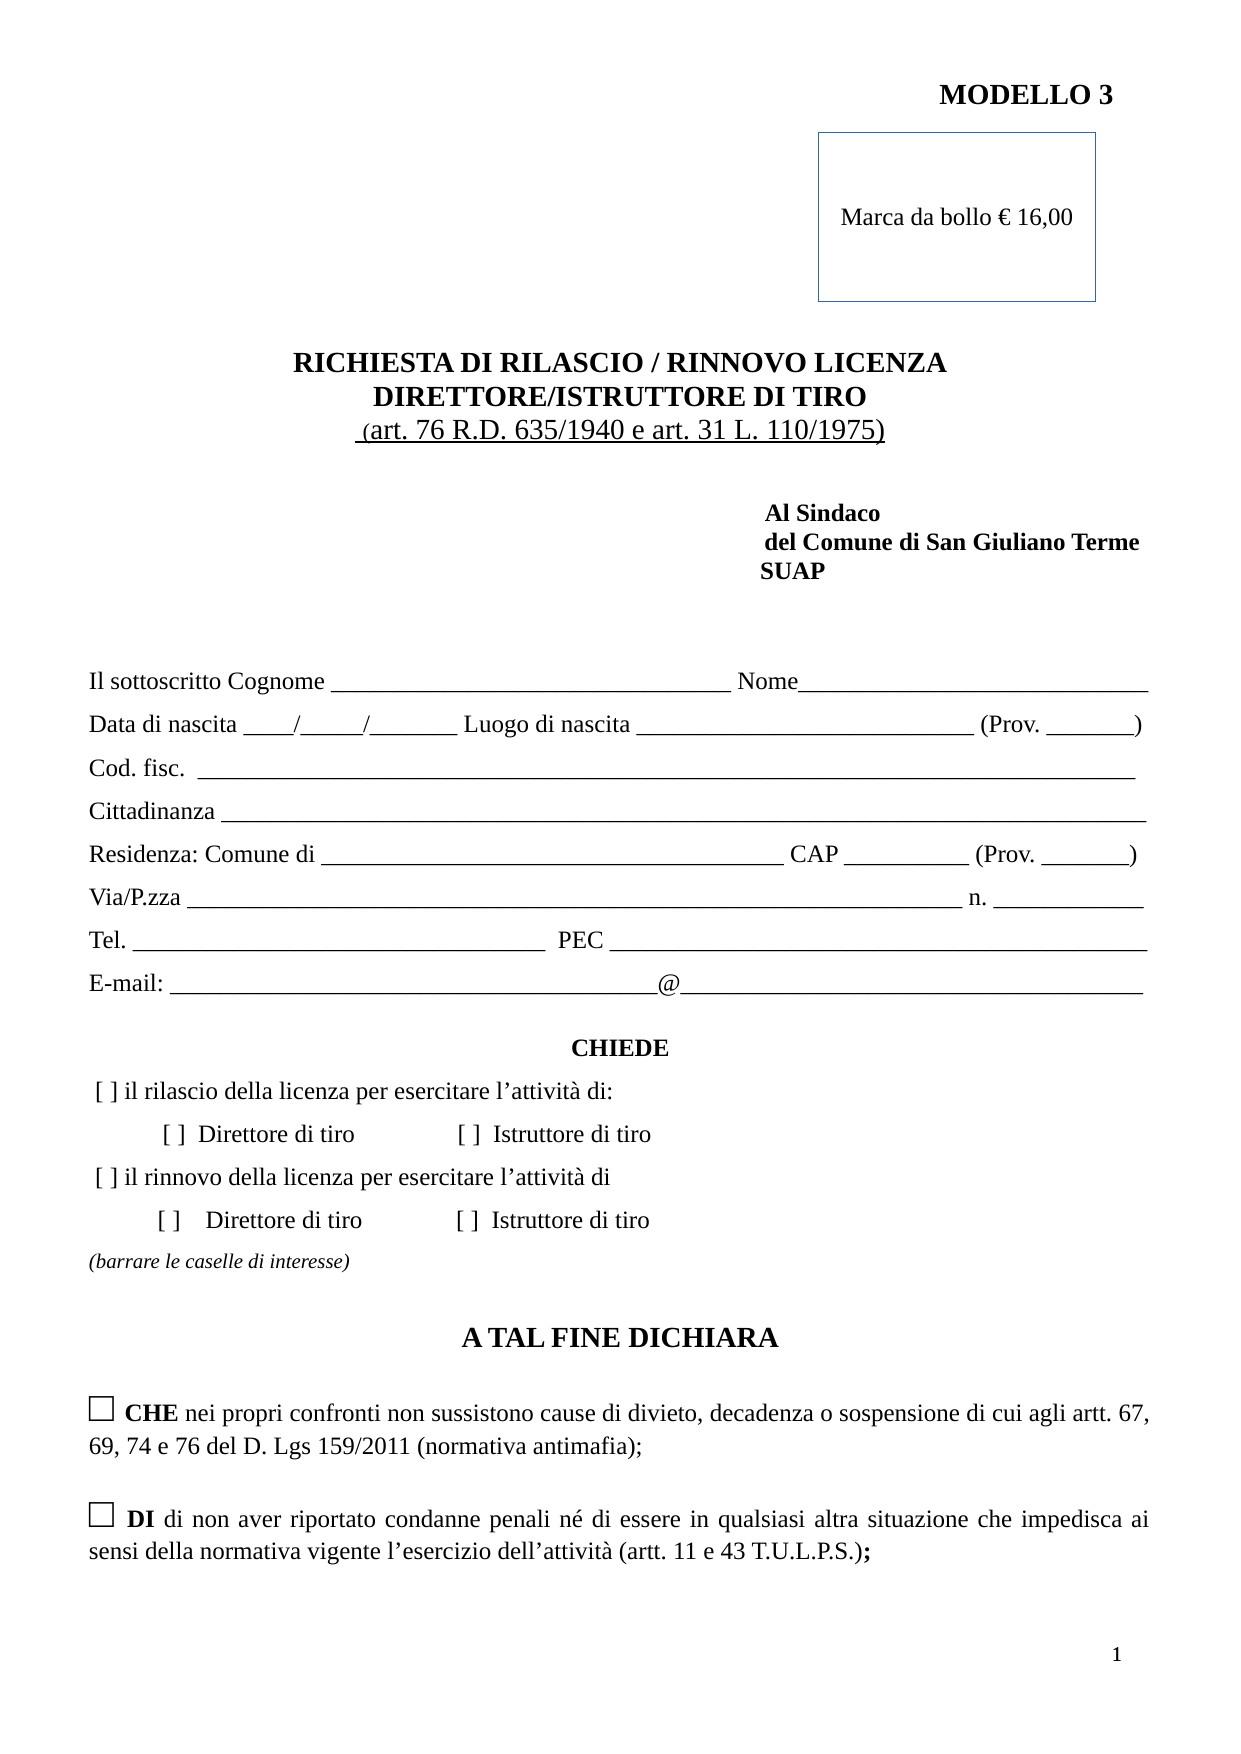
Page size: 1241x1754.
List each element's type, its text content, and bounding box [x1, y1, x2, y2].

text [ ] il rinnovo della licenza per esercitare l’attività di [89, 1162, 1152, 1191]
text RICHIESTA DI RILASCIO / RINNOVO LICENZA [89, 345, 1152, 379]
text del Comune di San Giuliano Terme [89, 527, 1152, 556]
text Il sottoscritto Cognome ________________________________ Nome____________________________ [89, 666, 1152, 695]
text Data di nascita ____/_____/_______ Luogo di nascita ___________________________ (Prov. _______) [89, 709, 1152, 738]
text E-mail: _______________________________________@_____________________________________ [89, 968, 1152, 997]
text [ ] Direttore di tiro [ ] Istruttore di tiro [89, 1119, 1152, 1148]
text DIRETTORE/ISTRUTTORE DI TIRO [89, 379, 1152, 412]
text Cod. fisc. ___________________________________________________________________________ [89, 753, 1152, 781]
text [ ] Direttore di tiro [ ] Istruttore di tiro [89, 1205, 1152, 1234]
text SUAP [89, 556, 1152, 585]
text Cittadinanza __________________________________________________________________________ [89, 796, 1152, 824]
text CHIEDE [89, 1033, 1152, 1062]
text Al Sindaco [89, 498, 1152, 527]
text Tel. _________________________________ PEC ___________________________________________ [89, 925, 1152, 954]
text (art. 76 R.D. 635/1940 e art. 31 L. 110/1975) [89, 412, 1152, 446]
subtitle Via/P.zza ______________________________________________________________ n. ____________ [89, 882, 1152, 911]
text (barrare le caselle di interesse) [89, 1248, 1152, 1273]
text □ DI di non aver riportato condanne penali né di essere in qualsiasi altra situazione che impedisca ai sensi della normativa vigente l’esercizio dell’attività (artt. 11 e 43 T.U.L.P.S.); [89, 1488, 1152, 1565]
text [ ] il rilascio della licenza per esercitare l’attività di: [89, 1076, 1152, 1105]
text □ CHE nei propri confronti non sussistono cause di divieto, decadenza o sospensione di cui agli artt. 67, 69, 74 e 76 del D. Lgs 159/2011 (normativa antimafia); [89, 1383, 1152, 1459]
text A TAL FINE DICHIARA [89, 1321, 1152, 1354]
text MODELLO 3 [89, 77, 1152, 110]
text Residenza: Comune di _____________________________________ CAP __________ (Prov. _______) [89, 839, 1152, 868]
